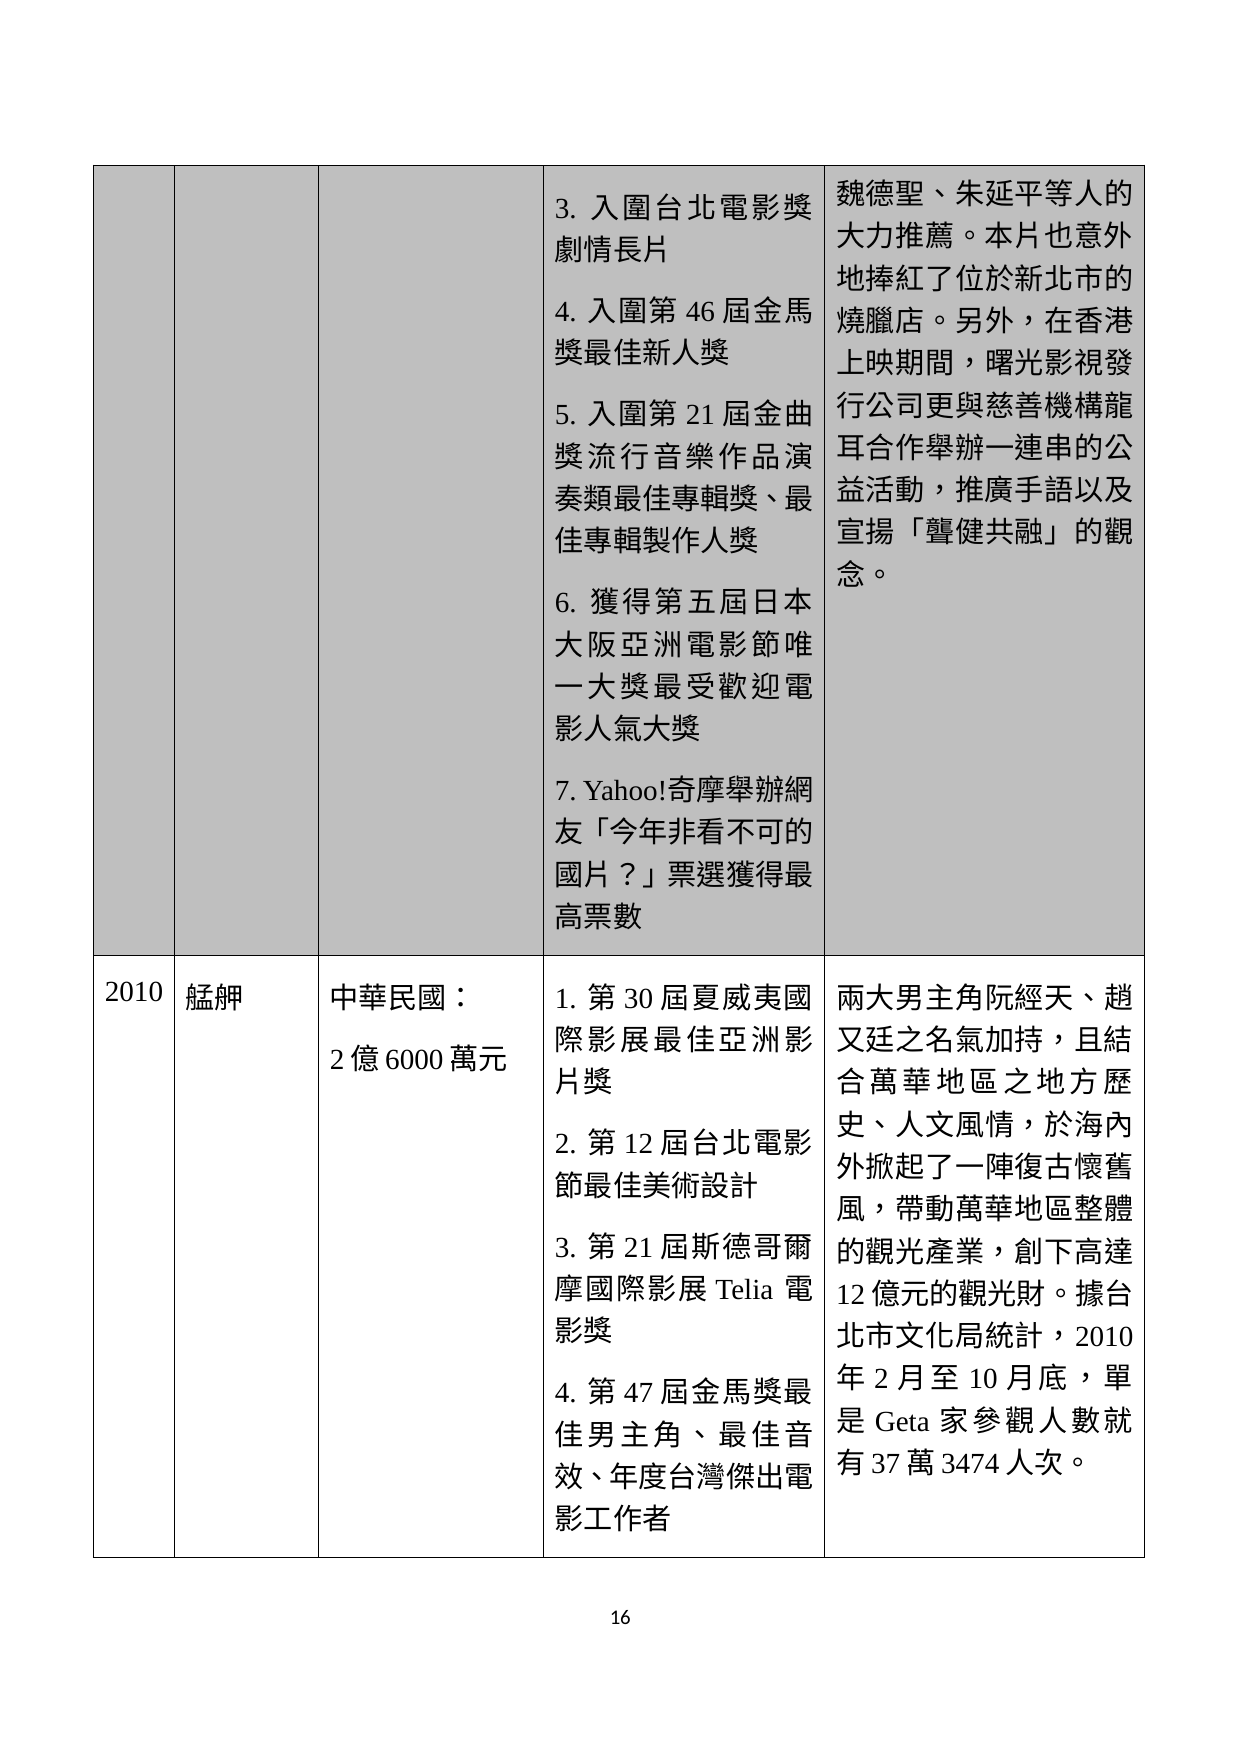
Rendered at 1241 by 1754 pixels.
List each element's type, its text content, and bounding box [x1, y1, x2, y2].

table_cell 2010 [94, 956, 174, 1557]
table_cell 1. 第30屆夏威夷國際影展最佳亞洲影片獎 2. 第12屆台北電影節最佳美術設計 3. 第21屆斯德哥爾摩國際影展Telia 電影獎 4. 第47屆金馬獎最佳男主角、最佳音效、年度台灣傑出電影工作者 [544, 956, 824, 1557]
table_cell 3. 入圍台北電影獎劇情長片 4. 入圍第46屆金馬獎最佳新人獎 5. 入圍第21屆金曲獎流行音樂作品演奏類最佳專輯獎、最佳專輯製作人獎 6. 獲得第五屆日本大阪亞洲電影節唯一大獎最受歡迎電影人氣大獎 7. Yahoo!奇摩舉辦網友「今年非看不可的國片？」票選獲得最高票數 [544, 166, 824, 955]
table_cell 兩大男主角阮經天、趙又廷之名氣加持，且結合萬華地區之地方歷史、人文風情，於海內外掀起了一陣復古懷舊風，帶動萬華地區整體的觀光產業，創下高達12億元的觀光財。據台北市文化局統計，2010年2月至10月底，單是Geta家參觀人數就有37萬3474人次。 [825, 956, 1144, 1557]
table_cell 艋舺 [175, 956, 318, 1557]
table_cell 中華民國： 2億6000萬元 [319, 956, 543, 1557]
table_cell 魏德聖、朱延平等人的大力推薦。本片也意外地捧紅了位於新北市的燒臘店。另外，在香港上映期間，曙光影視發行公司更與慈善機構龍耳合作舉辦一連串的公益活動，推廣手語以及宣揚「聾健共融」的觀念。 [825, 166, 1144, 955]
table_cell [319, 166, 543, 955]
table_cell [94, 166, 174, 955]
table_cell [175, 166, 318, 955]
